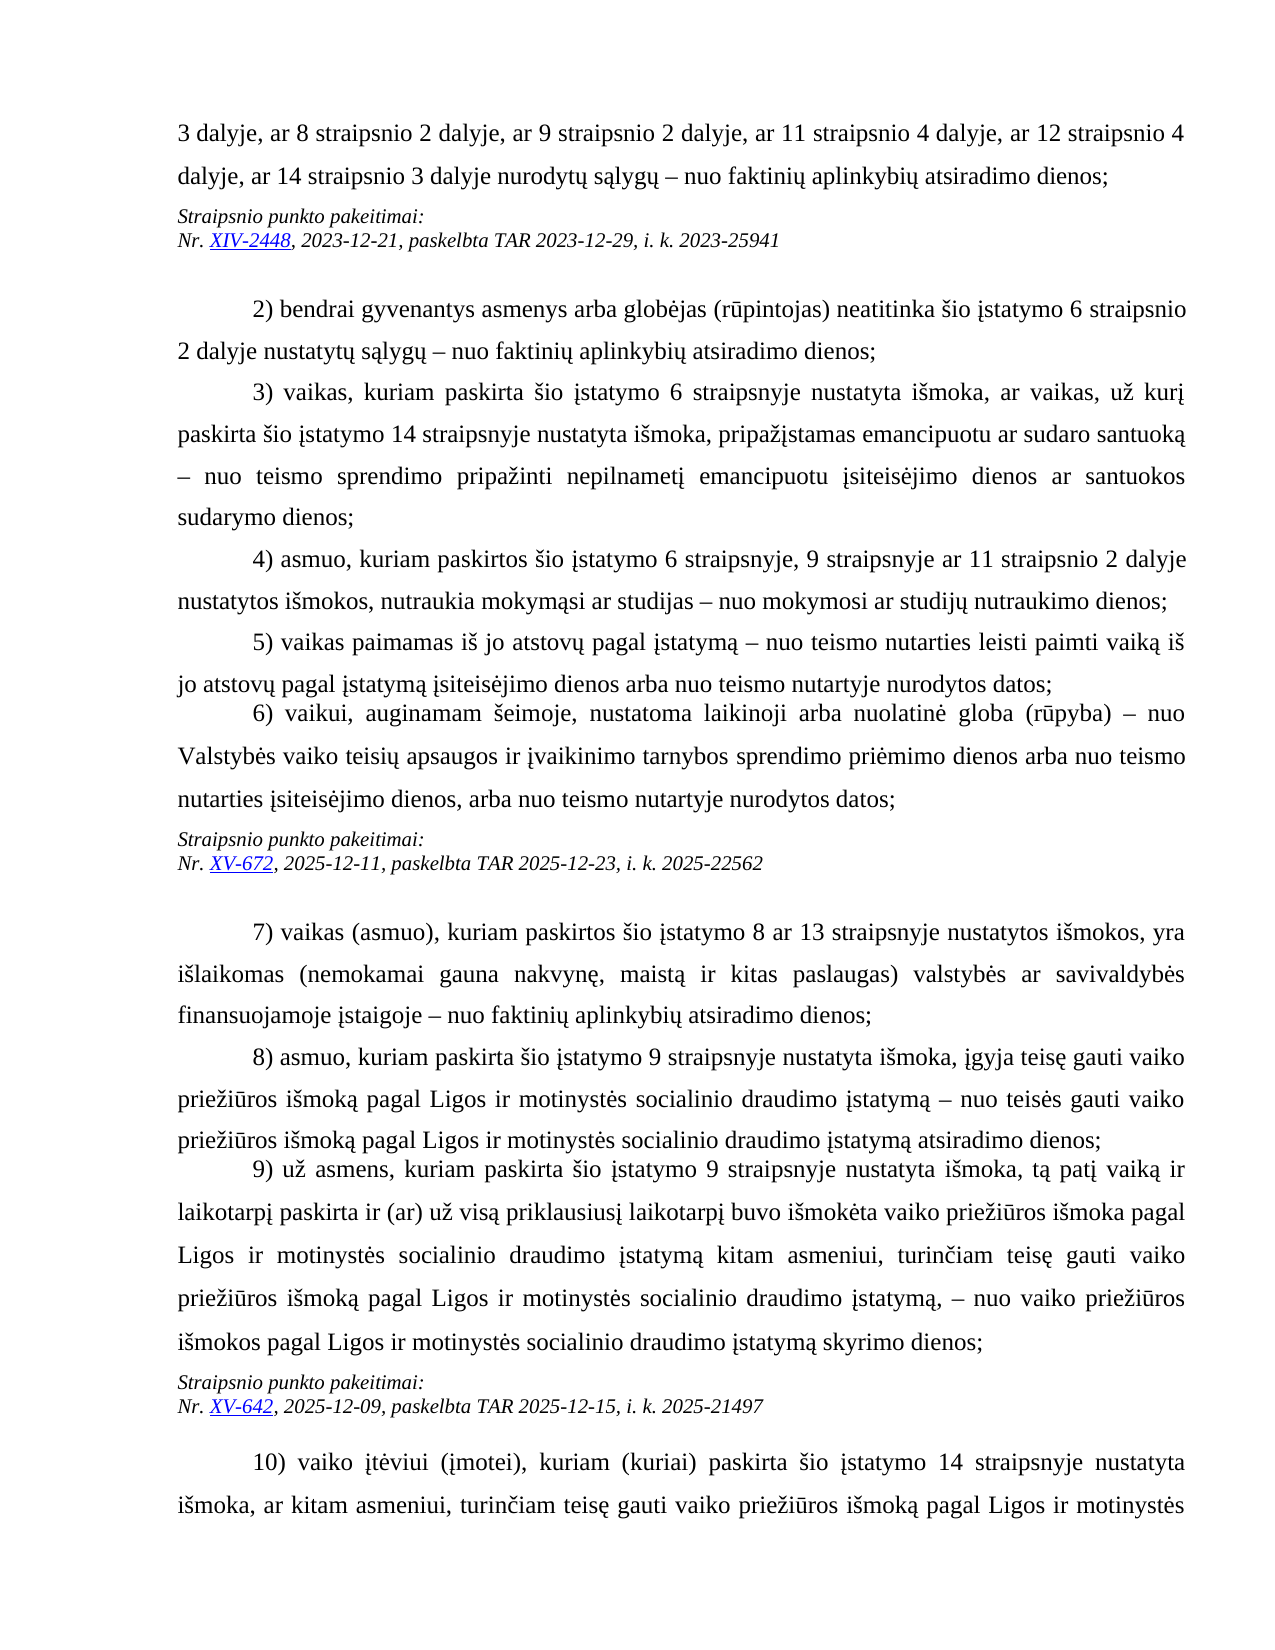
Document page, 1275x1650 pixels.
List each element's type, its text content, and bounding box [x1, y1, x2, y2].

text Straipsnio punkto pakeitimai: [177, 827, 1186, 851]
text 10) vaiko įtėviui (įmotei), kuriam (kuriai) paskirta šio įstatymo 14 straipsnyje nustatyta išmoka, ar kitam asmeniui, turinčiam teisę gauti vaiko priežiūros išmoką pagal Ligos ir motinystės [177, 1447, 1186, 1518]
text 2) bendrai gyvenantys asmenys arba globėjas (rūpintojas) neatitinka šio įstatymo 6 straipsnio 2 dalyje nustatytų sąlygų – nuo faktinių aplinkybių atsiradimo dienos; [177, 281, 1186, 364]
text 6) vaikui, auginamam šeimoje, nustatoma laikinoji arba nuolatinė globa (rūpyba) – nuo Valstybės vaiko teisių apsaugos ir įvaikinimo tarnybos sprendimo priėmimo dienos arba nuo teismo nutarties įsiteisėjimo dienos, arba nuo teismo nutartyje nurodytos datos; [177, 698, 1186, 813]
text 3 dalyje, ar 8 straipsnio 2 dalyje, ar 9 straipsnio 2 dalyje, ar 11 straipsnio 4 dalyje, ar 12 straipsnio 4 dalyje, ar 14 straipsnio 3 dalyje nurodytų sąlygų – nuo faktinių aplinkybių atsiradimo dienos; [177, 118, 1186, 190]
text Nr. XIV-2448, 2023-12-21, paskelbta TAR 2023-12-29, i. k. 2023-25941 [177, 228, 1186, 252]
text 4) asmuo, kuriam paskirtos šio įstatymo 6 straipsnyje, 9 straipsnyje ar 11 straipsnio 2 dalyje nustatytos išmokos, nutraukia mokymąsi ar studijas – nuo mokymosi ar studijų nutraukimo dienos; [177, 531, 1186, 614]
text 5) vaikas paimamas iš jo atstovų pagal įstatymą – nuo teismo nutarties leisti paimti vaiką iš jo atstovų pagal įstatymą įsiteisėjimo dienos arba nuo teismo nutartyje nurodytos datos; [177, 614, 1186, 698]
text Straipsnio punkto pakeitimai: [177, 204, 1186, 228]
text 8) asmuo, kuriam paskirta šio įstatymo 9 straipsnyje nustatyta išmoka, įgyja teisę gauti vaiko priežiūros išmoką pagal Ligos ir motinystės socialinio draudimo įstatymą – nuo teisės gauti vaiko priežiūros išmoką pagal Ligos ir motinystės socialinio draudimo įstatymą atsiradimo dienos; [177, 1029, 1186, 1154]
text 3) vaikas, kuriam paskirta šio įstatymo 6 straipsnyje nustatyta išmoka, ar vaikas, už kurį paskirta šio įstatymo 14 straipsnyje nustatyta išmoka, pripažįstamas emancipuotu ar sudaro santuoką – nuo teismo sprendimo pripažinti nepilnametį emancipuotu įsiteisėjimo dienos ar santuokos sudarymo dienos; [177, 364, 1186, 531]
text 7) vaikas (asmuo), kuriam paskirtos šio įstatymo 8 ar 13 straipsnyje nustatytos išmokos, yra išlaikomas (nemokamai gauna nakvynę, maistą ir kitas paslaugas) valstybės ar savivaldybės finansuojamoje įstaigoje – nuo faktinių aplinkybių atsiradimo dienos; [177, 904, 1186, 1029]
text Nr. XV-642, 2025-12-09, paskelbta TAR 2025-12-15, i. k. 2025-21497 [177, 1394, 1186, 1418]
text Nr. XV-672, 2025-12-11, paskelbta TAR 2025-12-23, i. k. 2025-22562 [177, 851, 1186, 875]
text 9) už asmens, kuriam paskirta šio įstatymo 9 straipsnyje nustatyta išmoka, tą patį vaiką ir laikotarpį paskirta ir (ar) už visą priklausiusį laikotarpį buvo išmokėta vaiko priežiūros išmoka pagal Ligos ir motinystės socialinio draudimo įstatymą kitam asmeniui, turinčiam teisę gauti vaiko priežiūros išmoką pagal Ligos ir motinystės socialinio draudimo įstatymą, – nuo vaiko priežiūros išmokos pagal Ligos ir motinystės socialinio draudimo įstatymą skyrimo dienos; [177, 1154, 1186, 1355]
text Straipsnio punkto pakeitimai: [177, 1370, 1186, 1394]
